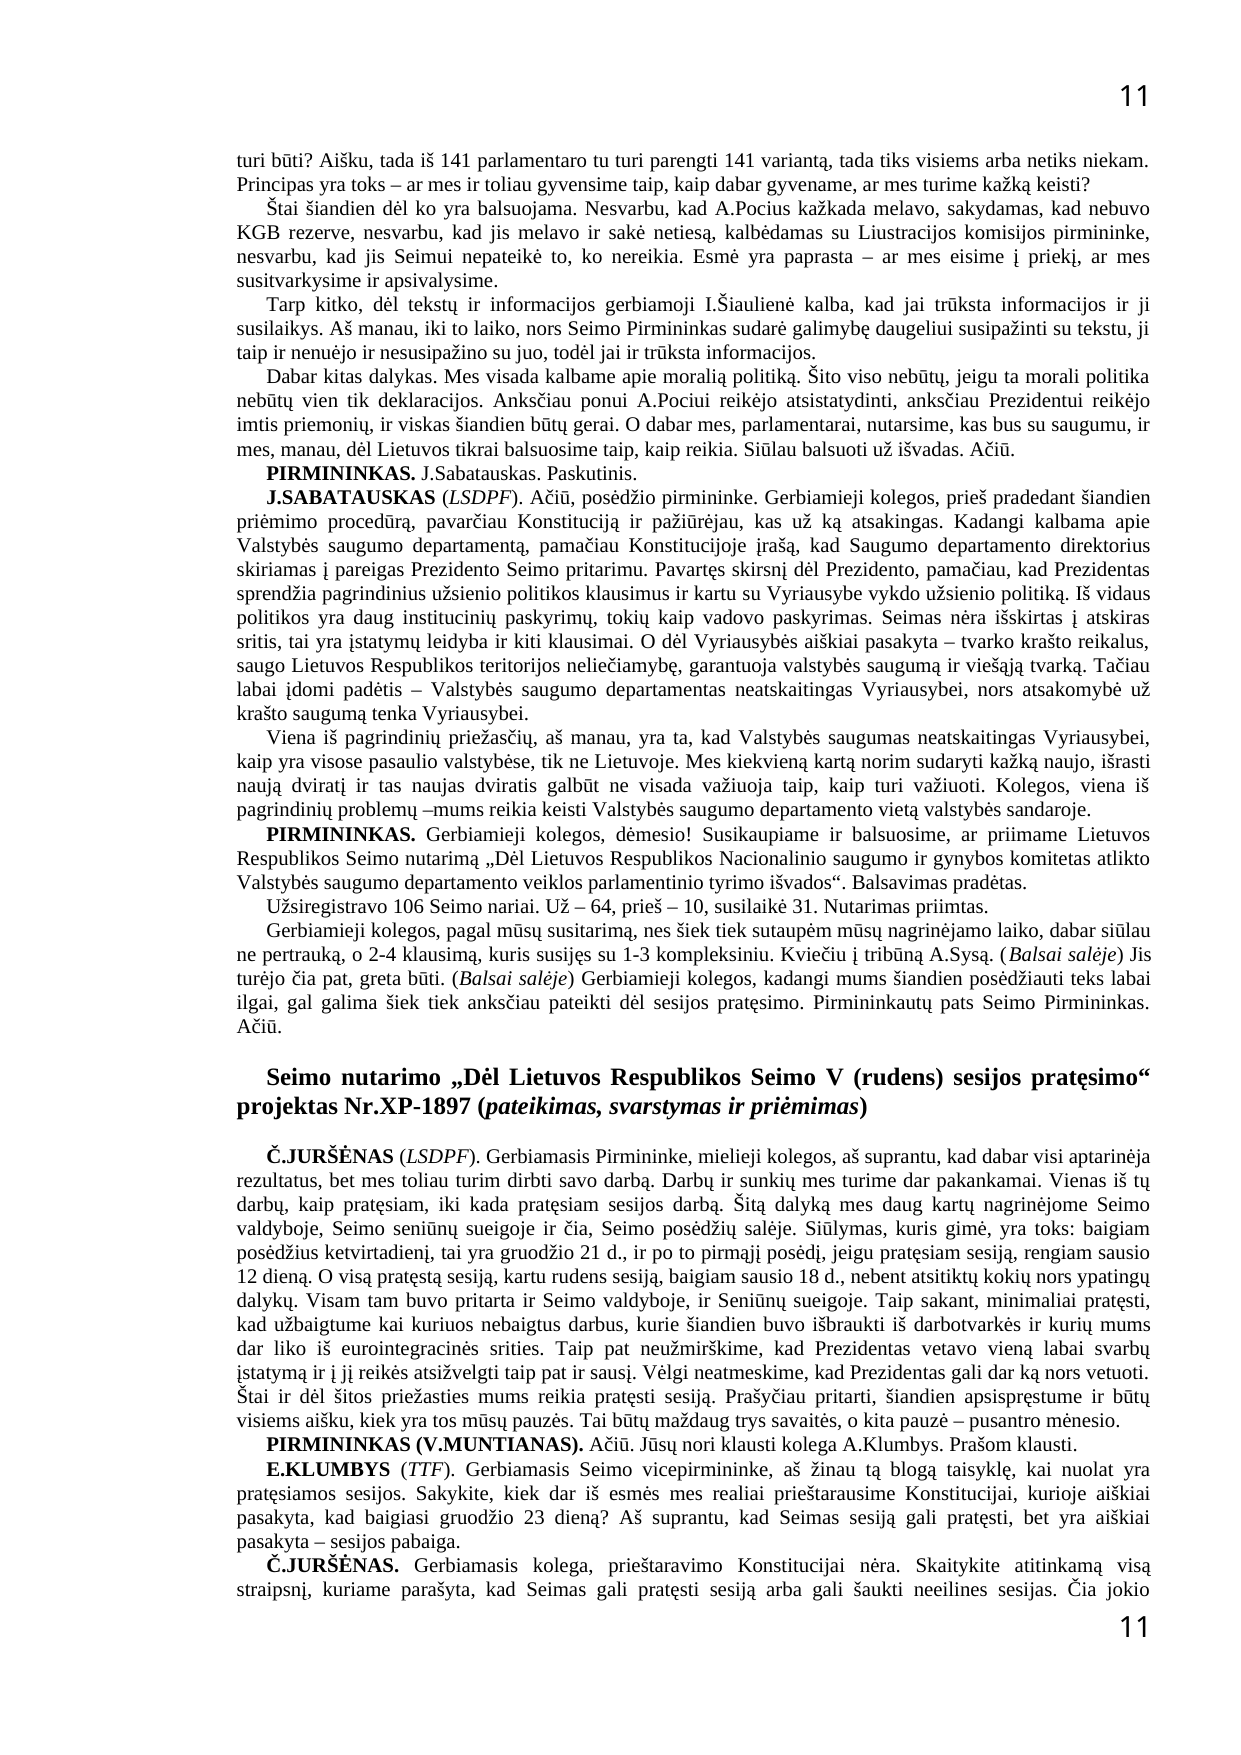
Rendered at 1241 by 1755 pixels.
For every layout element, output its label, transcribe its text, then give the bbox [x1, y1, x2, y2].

text Gerbiamieji kolegos, pagal mūsų susitarimą, nes šiek tiek sutaupėm mūsų nagrinėjamo laiko, dabar siūlau ne pertrauką, o 2-4 klausimą, kuris susijęs su 1-3 kompleksiniu. Kviečiu į tribūną A.Sysą. (Balsai salėje) Jis turėjo čia pat, greta būti. (Balsai salėje) Gerbiamieji kolegos, kadangi mums šiandien posėdžiauti teks labai ilgai, gal galima šiek tiek anksčiau pateikti dėl sesijos pratęsimo. Pirmininkautų pats Seimo Pirmininkas. Ačiū. [236, 918, 1152, 1038]
text Seimo nutarimo „Dėl Lietuvos Respublikos Seimo V (rudens) sesijos pratęsimo“ projektas Nr.XP-1897 (pateikimas, svarstymas ir priėmimas) [236, 1062, 1152, 1119]
text PIRMININKAS. Gerbiamieji kolegos, dėmesio! Susikaupiame ir balsuosime, ar priimame Lietuvos Respublikos Seimo nutarimą „Dėl Lietuvos Respublikos Nacionalinio saugumo ir gynybos komitetas atlikto Valstybės saugumo departamento veiklos parlamentinio tyrimo išvados“. Balsavimas pradėtas. [236, 821, 1152, 894]
text Štai šiandien dėl ko yra balsuojama. Nesvarbu, kad A.Pocius kažkada melavo, sakydamas, kad nebuvo KGB rezerve, nesvarbu, kad jis melavo ir sakė netiesą, kalbėdamas su Liustracijos komisijos pirmininke, nesvarbu, kad jis Seimui nepateikė to, ko nereikia. Esmė yra paprasta – ar mes eisime į priekį, ar mes susitvarkysime ir apsivalysime. [236, 196, 1152, 292]
text PIRMININKAS (V.MUNTIANAS). Ačiū. Jūsų nori klausti kolega A.Klumbys. Prašom klausti. [236, 1432, 1152, 1456]
text E.KLUMBYS (TTF). Gerbiamasis Seimo vicepirmininke, aš žinau tą blogą taisyklę, kai nuolat yra pratęsiamos sesijos. Sakykite, kiek dar iš esmės mes realiai prieštarausime Konstitucijai, kurioje aiškiai pasakyta, kad baigiasi gruodžio 23 dieną? Aš suprantu, kad Seimas sesiją gali pratęsti, bet yra aiškiai pasakyta – sesijos pabaiga. [236, 1456, 1152, 1553]
text Dabar kitas dalykas. Mes visada kalbame apie moralią politiką. Šito viso nebūtų, jeigu ta morali politika nebūtų vien tik deklaracijos. Anksčiau ponui A.Pociui reikėjo atsistatydinti, anksčiau Prezidentui reikėjo imtis priemonių, ir viskas šiandien būtų gerai. O dabar mes, parlamentarai, nutarsime, kas bus su saugumu, ir mes, manau, dėl Lietuvos tikrai balsuosime taip, kaip reikia. Siūlau balsuoti už išvadas. Ačiū. [236, 364, 1152, 461]
text Č.JURŠĖNAS (LSDPF). Gerbiamasis Pirmininke, mielieji kolegos, aš suprantu, kad dabar visi aptarinėja rezultatus, bet mes toliau turim dirbti savo darbą. Darbų ir sunkių mes turime dar pakankamai. Vienas iš tų darbų, kaip pratęsiam, iki kada pratęsiam sesijos darbą. Šitą dalyką mes daug kartų nagrinėjome Seimo valdyboje, Seimo seniūnų sueigoje ir čia, Seimo posėdžių salėje. Siūlymas, kuris gimė, yra toks: baigiam posėdžius ketvirtadienį, tai yra gruodžio 21 d., ir po to pirmąjį posėdį, jeigu pratęsiam sesiją, rengiam sausio 12 dieną. O visą pratęstą sesiją, kartu rudens sesiją, baigiam sausio 18 d., nebent atsitiktų kokių nors ypatingų dalykų. Visam tam buvo pritarta ir Seimo valdyboje, ir Seniūnų sueigoje. Taip sakant, minimaliai pratęsti, kad užbaigtume kai kuriuos nebaigtus darbus, kurie šiandien buvo išbraukti iš darbotvarkės ir kurių mums dar liko iš eurointegracinės srities. Taip pat neužmirškime, kad Prezidentas vetavo vieną labai svarbų įstatymą ir į jį reikės atsižvelgti taip pat ir sausį. Vėlgi neatmeskime, kad Prezidentas gali dar ką nors vetuoti. Štai ir dėl šitos priežasties mums reikia pratęsti sesiją. Prašyčiau pritarti, šiandien apsispręstume ir būtų visiems aišku, kiek yra tos mūsų pauzės. Tai būtų maždaug trys savaitės, o kita pauzė – pusantro mėnesio. [236, 1144, 1152, 1432]
text Viena iš pagrindinių priežasčių, aš manau, yra ta, kad Valstybės saugumas neatskaitingas Vyriausybei, kaip yra visose pasaulio valstybėse, tik ne Lietuvoje. Mes kiekvieną kartą norim sudaryti kažką naujo, išrasti naują dviratį ir tas naujas dviratis galbūt ne visada važiuoja taip, kaip turi važiuoti. Kolegos, viena iš pagrindinių problemų –mums reikia keisti Valstybės saugumo departamento vietą valstybės sandaroje. [236, 725, 1152, 821]
text J.SABATAUSKAS (LSDPF). Ačiū, posėdžio pirmininke. Gerbiamieji kolegos, prieš pradedant šiandien priėmimo procedūrą, pavarčiau Konstituciją ir pažiūrėjau, kas už ką atsakingas. Kadangi kalbama apie Valstybės saugumo departamentą, pamačiau Konstitucijoje įrašą, kad Saugumo departamento direktorius skiriamas į pareigas Prezidento Seimo pritarimu. Pavartęs skirsnį dėl Prezidento, pamačiau, kad Prezidentas sprendžia pagrindinius užsienio politikos klausimus ir kartu su Vyriausybe vykdo užsienio politiką. Iš vidaus politikos yra daug institucinių paskyrimų, tokių kaip vadovo paskyrimas. Seimas nėra išskirtas į atskiras sritis, tai yra įstatymų leidyba ir kiti klausimai. O dėl Vyriausybės aiškiai pasakyta – tvarko krašto reikalus, saugo Lietuvos Respublikos teritorijos neliečiamybę, garantuoja valstybės saugumą ir viešąją tvarką. Tačiau labai įdomi padėtis – Valstybės saugumo departamentas neatskaitingas Vyriausybei, nors atsakomybė už krašto saugumą tenka Vyriausybei. [236, 484, 1152, 725]
text turi būti? Aišku, tada iš 141 parlamentaro tu turi parengti 141 variantą, tada tiks visiems arba netiks niekam. Principas yra toks – ar mes ir toliau gyvensime taip, kaip dabar gyvename, ar mes turime kažką keisti? [236, 148, 1152, 196]
text Č.JURŠĖNAS. Gerbiamasis kolega, prieštaravimo Konstitucijai nėra. Skaitykite atitinkamą visą straipsnį, kuriame parašyta, kad Seimas gali pratęsti sesiją arba gali šaukti neeilines sesijas. Čia jokio [236, 1553, 1152, 1601]
text Tarp kitko, dėl tekstų ir informacijos gerbiamoji I.Šiaulienė kalba, kad jai trūksta informacijos ir ji susilaikys. Aš manau, iki to laiko, nors Seimo Pirmininkas sudarė galimybę daugeliui susipažinti su tekstu, ji taip ir nenuėjo ir nesusipažino su juo, todėl jai ir trūksta informacijos. [236, 292, 1152, 364]
text PIRMININKAS. J.Sabatauskas. Paskutinis. [236, 461, 1152, 484]
text Užsiregistravo 106 Seimo nariai. Už – 64, prieš – 10, susilaikė 31. Nutarimas priimtas. [236, 894, 1152, 918]
